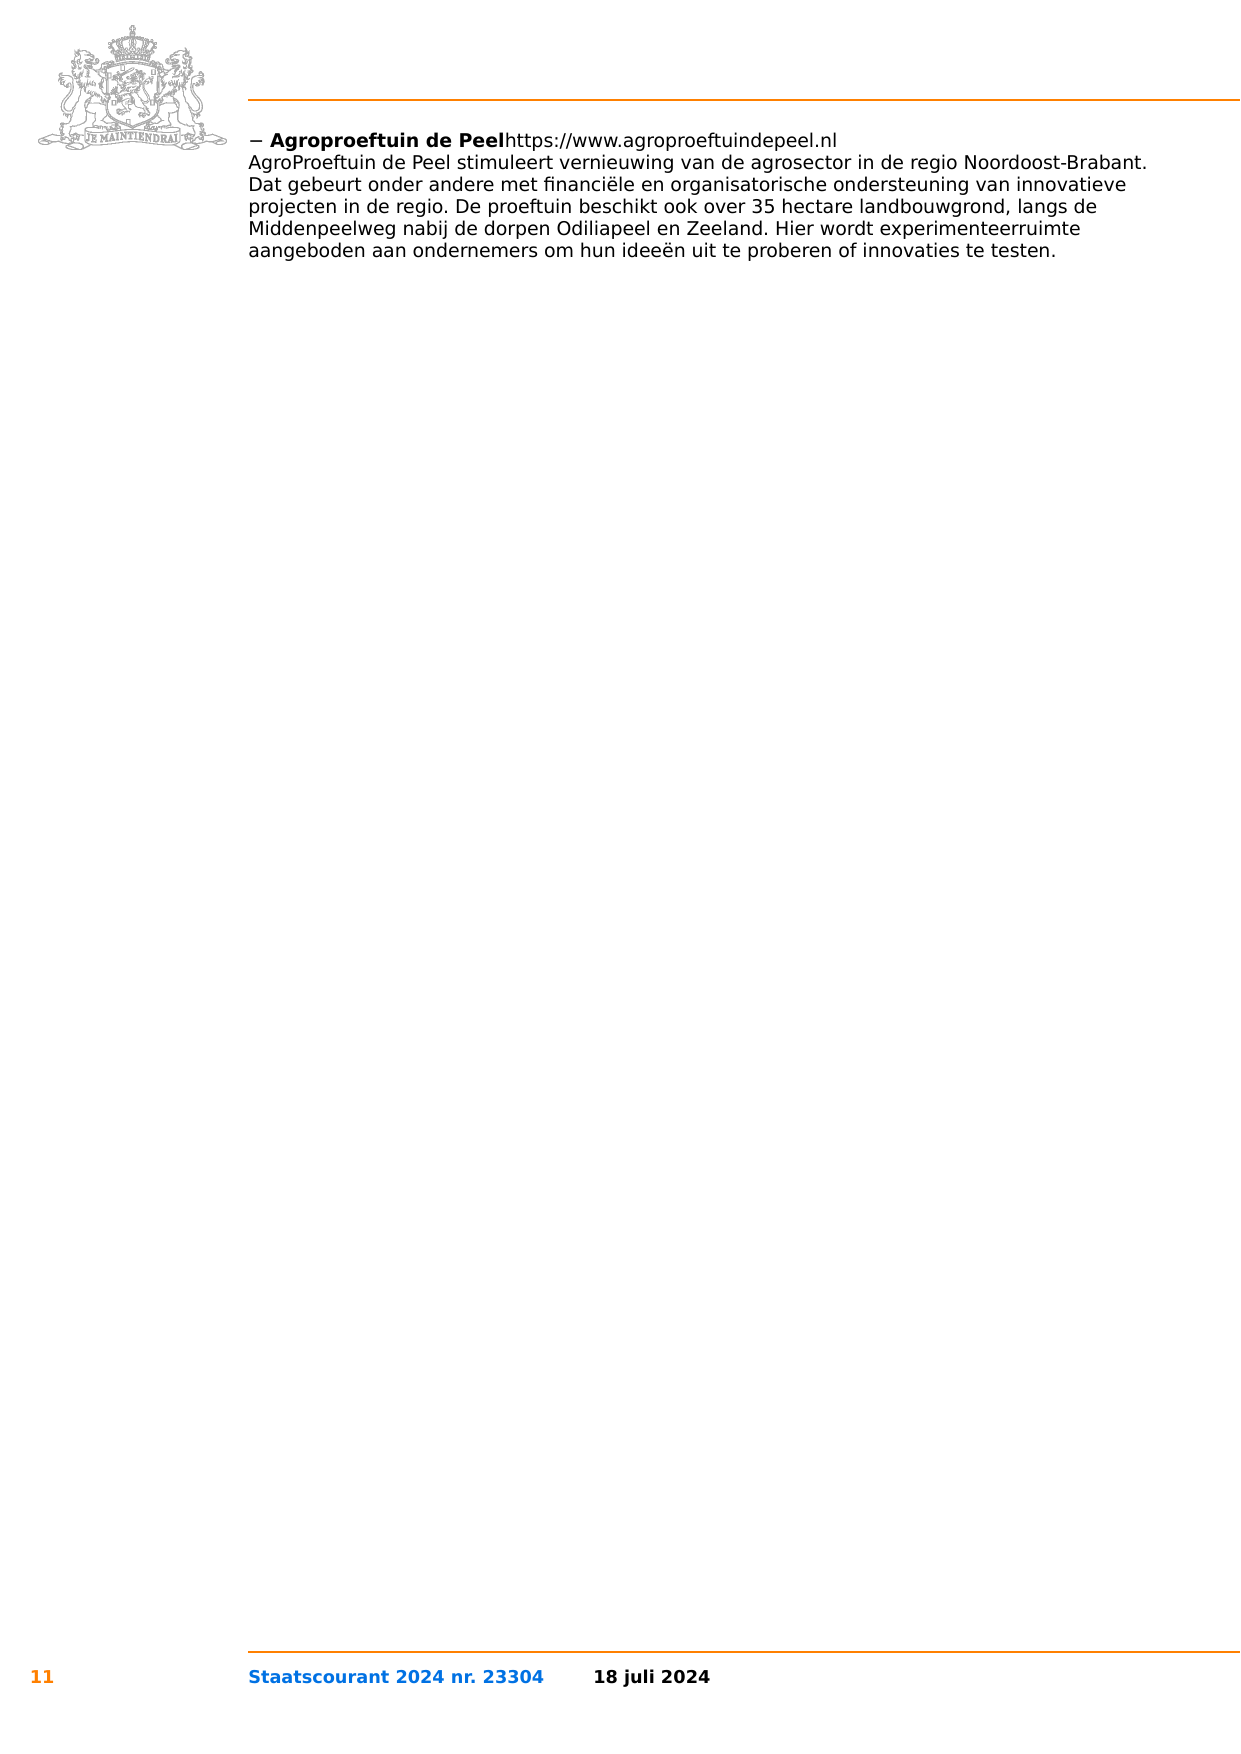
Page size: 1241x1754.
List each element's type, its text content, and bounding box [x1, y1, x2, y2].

text − Agroproeftuin de Peelhttps://www.agroproeftuindepeel.nl [248, 130, 1163, 152]
text AgroProeftuin de Peel stimuleert vernieuwing van de agrosector in de regio Noordoost-Brabant. Dat gebeurt onder andere met financiële en organisatorische ondersteuning van innovatieve projecten in de regio. De proeftuin beschikt ook over 35 hectare landbouwgrond, langs de Middenpeelweg nabij de dorpen Odiliapeel en Zeeland. Hier wordt experimenteerruimte aangeboden aan ondernemers om hun ideeën uit te proberen of innovaties te testen. [248, 152, 1163, 262]
picture [38, 25, 227, 150]
